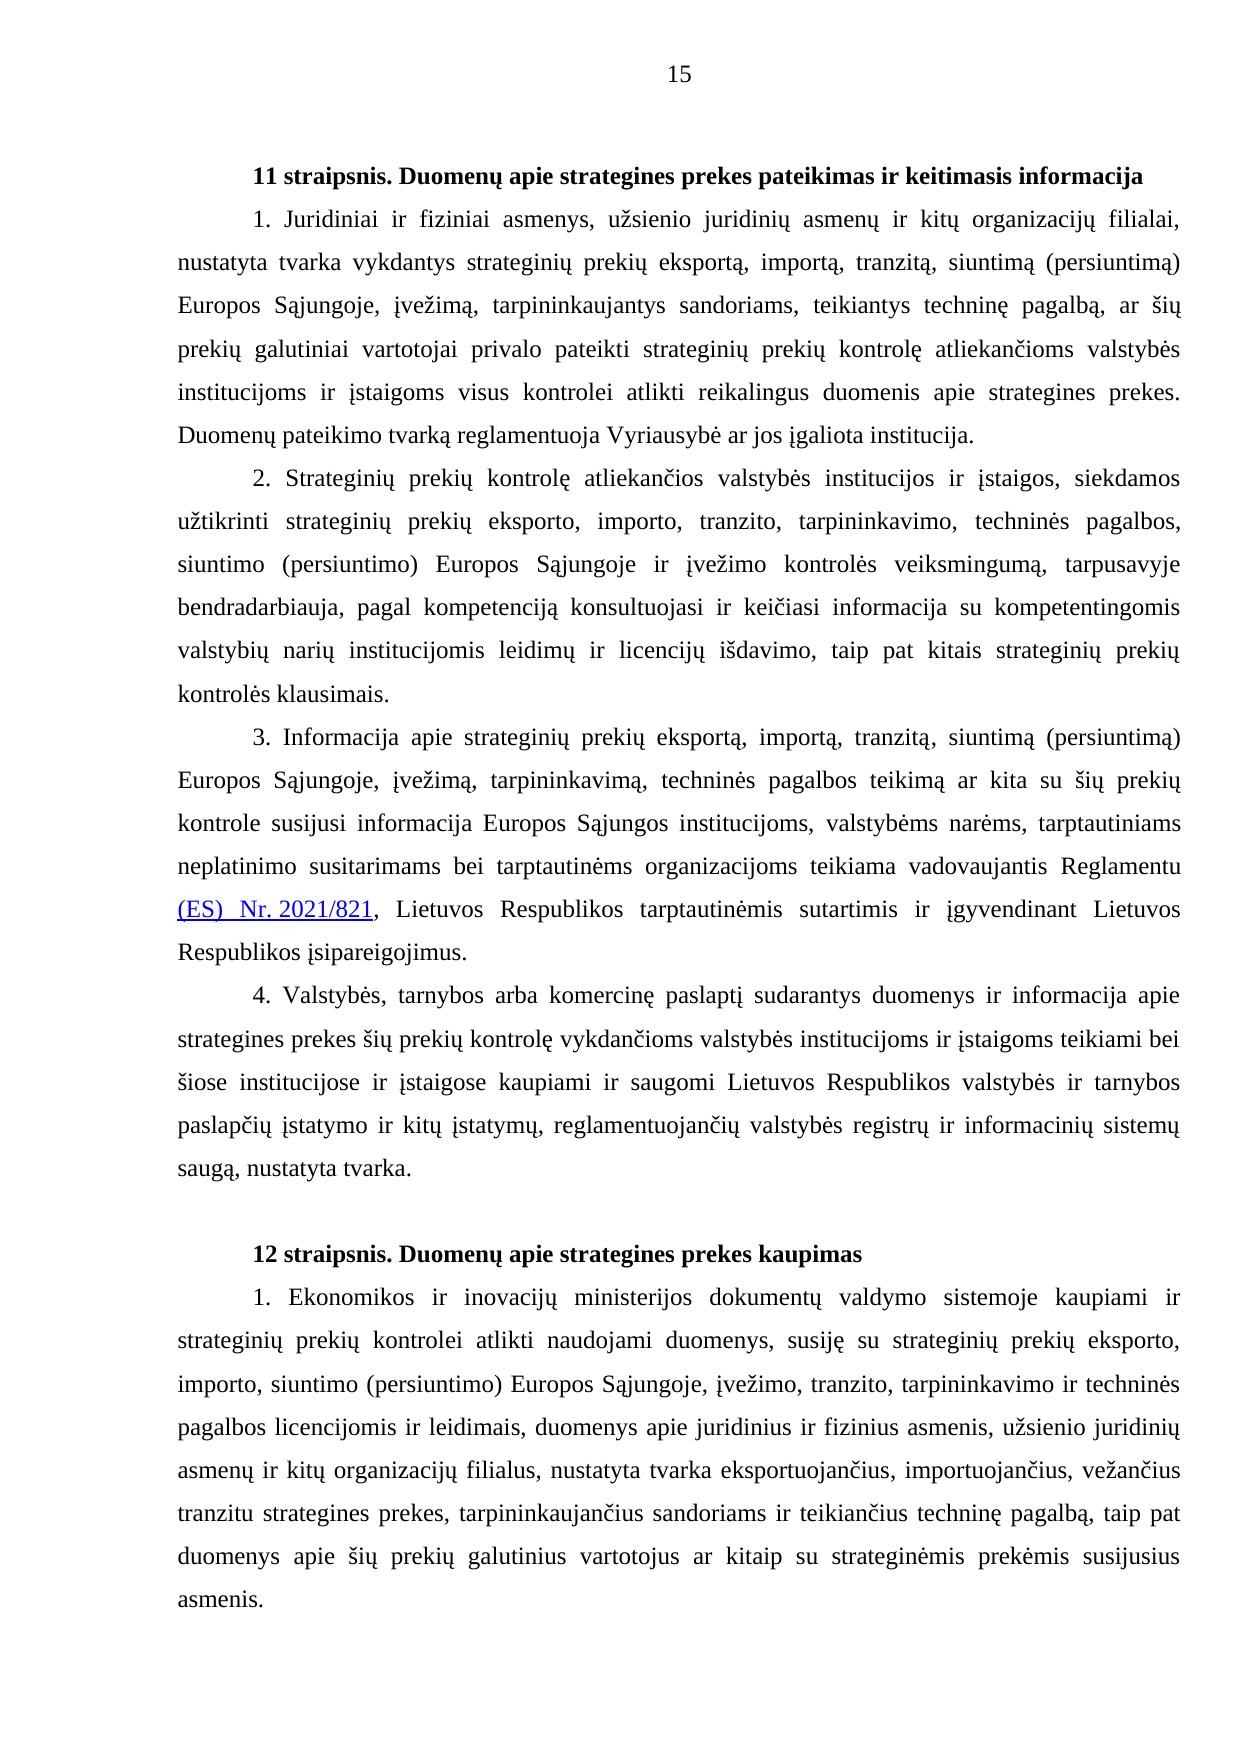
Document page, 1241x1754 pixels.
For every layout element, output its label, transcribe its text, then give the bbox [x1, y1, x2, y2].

text 12 straipsnis. Duomenų apie strategines prekes kaupimas [177, 1239, 1181, 1268]
text 11 straipsnis. Duomenų apie strategines prekes pateikimas ir keitimasis informacija [177, 161, 1181, 190]
text 1. Ekonomikos ir inovacijų ministerijos dokumentų valdymo sistemoje kaupiami ir strateginių prekių kontrolei atlikti naudojami duomenys, susiję su strateginių prekių eksporto, importo, siuntimo (persiuntimo) Europos Sąjungoje, įvežimo, tranzito, tarpininkavimo ir techninės pagalbos licencijomis ir leidimais, duomenys apie juridinius ir fizinius asmenis, užsienio juridinių asmenų ir kitų organizacijų filialus, nustatyta tvarka eksportuojančius, importuojančius, vežančius tranzitu strategines prekes, tarpininkaujančius sandoriams ir teikiančius techninę pagalbą, taip pat duomenys apie šių prekių galutinius vartotojus ar kitaip su strateginėmis prekėmis susijusius asmenis. [177, 1282, 1181, 1613]
text 4. Valstybės, tarnybos arba komercinę paslaptį sudarantys duomenys ir informacija apie strategines prekes šių prekių kontrolę vykdančioms valstybės institucijoms ir įstaigoms teikiami bei šiose institucijose ir įstaigose kaupiami ir saugomi Lietuvos Respublikos valstybės ir tarnybos paslapčių įstatymo ir kitų įstatymų, reglamentuojančių valstybės registrų ir informacinių sistemų saugą, nustatyta tvarka. [177, 981, 1181, 1182]
text 3. Informacija apie strateginių prekių eksportą, importą, tranzitą, siuntimą (persiuntimą) Europos Sąjungoje, įvežimą, tarpininkavimą, techninės pagalbos teikimą ar kita su šių prekių kontrole susijusi informacija Europos Sąjungos institucijoms, valstybėms narėms, tarptautiniams neplatinimo susitarimams bei tarptautinėms organizacijoms teikiama vadovaujantis Reglamentu (ES) Nr. 2021/821, Lietuvos Respublikos tarptautinėmis sutartimis ir įgyvendinant Lietuvos Respublikos įsipareigojimus. [177, 722, 1181, 966]
text 1. Juridiniai ir fiziniai asmenys, užsienio juridinių asmenų ir kitų organizacijų filialai, nustatyta tvarka vykdantys strateginių prekių eksportą, importą, tranzitą, siuntimą (persiuntimą) Europos Sąjungoje, įvežimą, tarpininkaujantys sandoriams, teikiantys techninę pagalbą, ar šių prekių galutiniai vartotojai privalo pateikti strateginių prekių kontrolę atliekančioms valstybės institucijoms ir įstaigoms visus kontrolei atlikti reikalingus duomenis apie strategines prekes. Duomenų pateikimo tvarką reglamentuoja Vyriausybė ar jos įgaliota institucija. [177, 204, 1181, 449]
text 2. Strateginių prekių kontrolę atliekančios valstybės institucijos ir įstaigos, siekdamos užtikrinti strateginių prekių eksporto, importo, tranzito, tarpininkavimo, techninės pagalbos, siuntimo (persiuntimo) Europos Sąjungoje ir įvežimo kontrolės veiksmingumą, tarpusavyje bendradarbiauja, pagal kompetenciją konsultuojasi ir keičiasi informacija su kompetentingomis valstybių narių institucijomis leidimų ir licencijų išdavimo, taip pat kitais strateginių prekių kontrolės klausimais. [177, 463, 1181, 707]
